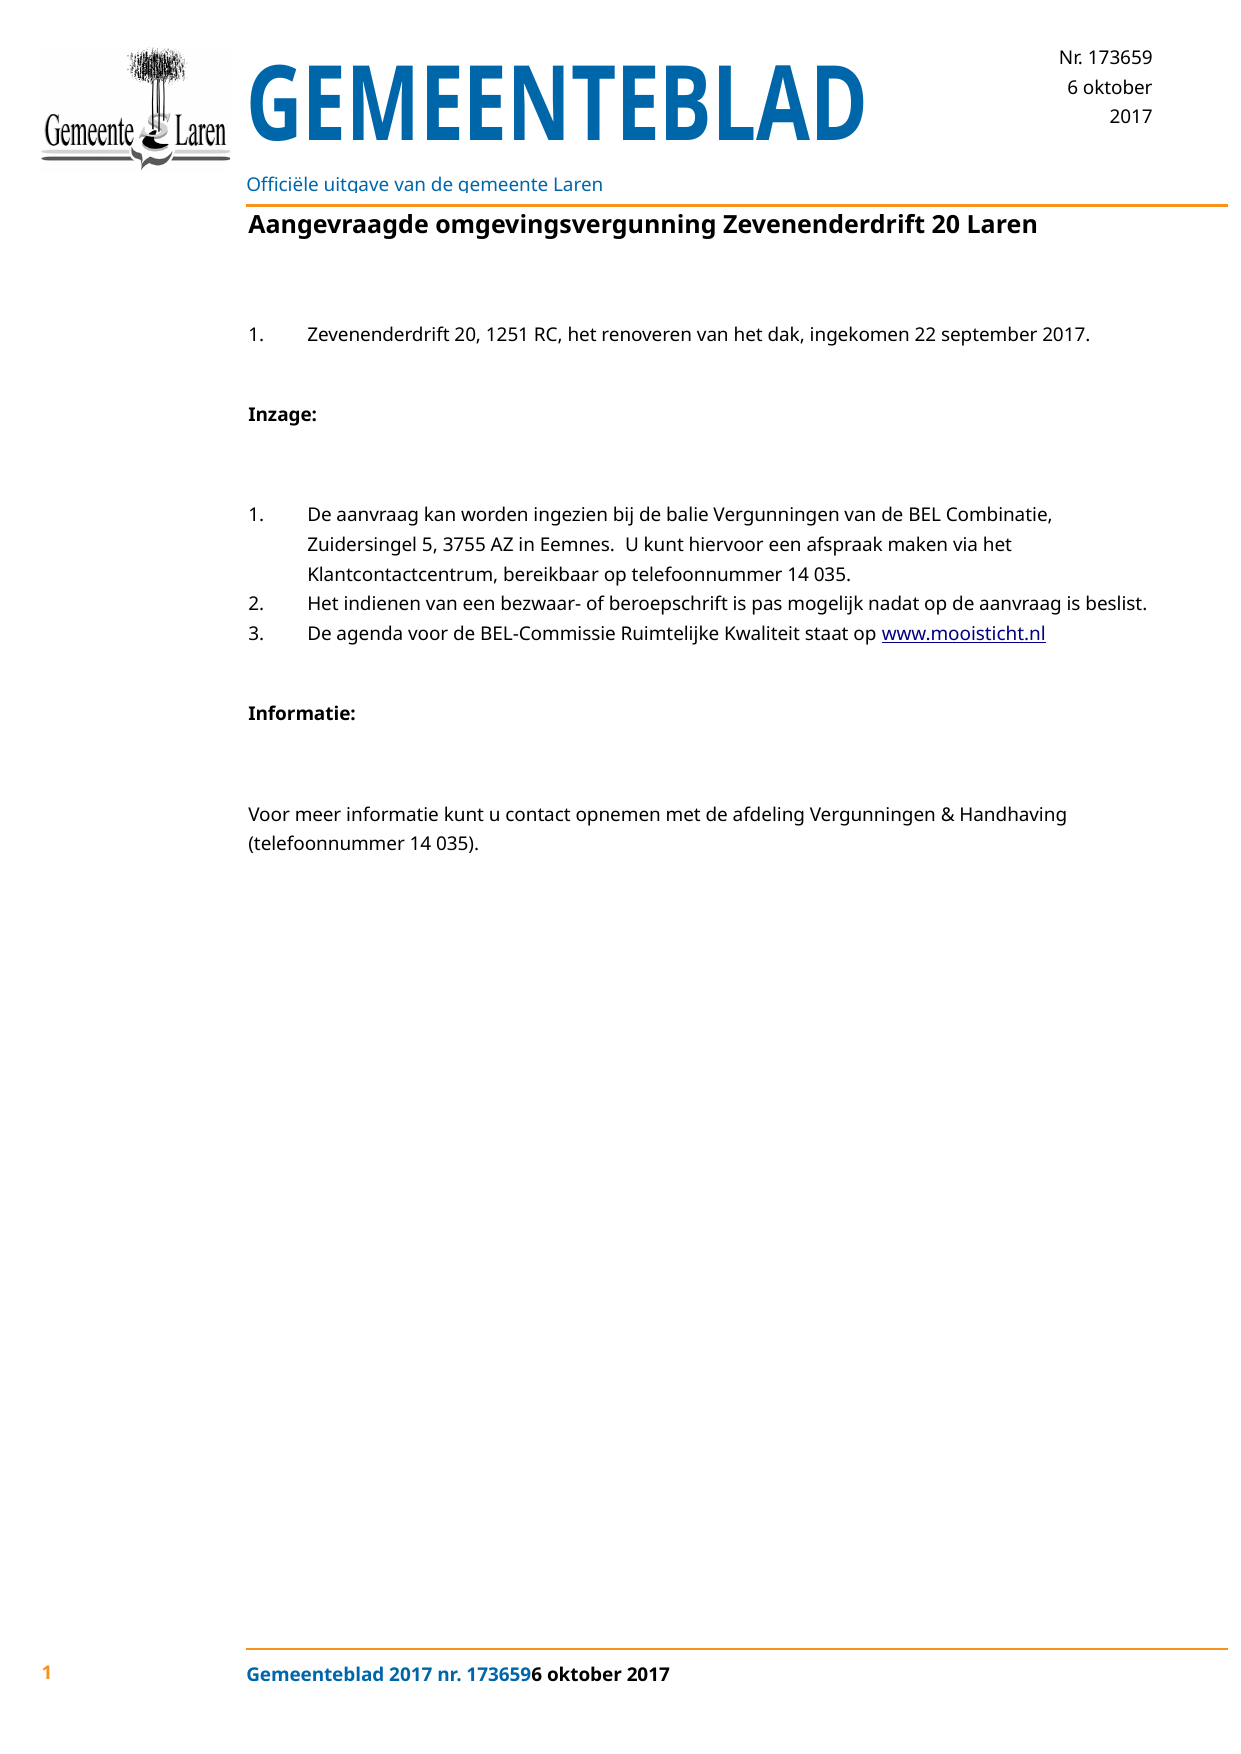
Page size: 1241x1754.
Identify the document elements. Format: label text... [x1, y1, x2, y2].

text Informatie: [248, 700, 1152, 726]
text Voor meer informatie kunt u contact opnemen met de afdeling Vergunningen & Handhaving (telefoonnummer 14 035). [248, 801, 1152, 856]
picture [41, 47, 231, 172]
list Zevenenderdrift 20, 1251 RC, het renoveren van het dak, ingekomen 22 september 2017. [248, 321, 1152, 346]
text Inzage: [248, 401, 1152, 426]
list Het indienen van een bezwaar- of beroepschrift is pas mogelijk nadat op de aanvraag is beslist. [248, 590, 1152, 616]
list De aanvraag kan worden ingezien bij de balie Vergunningen van de BEL Combinatie, Zuidersingel 5, 3755 AZ in Eemnes. U kunt hiervoor een afspraak maken via het Klantcontactcentrum, bereikbaar op telefoonnummer 14 035. [248, 502, 1152, 586]
text Aangevraagde omgevingsvergunning Zevenenderdrift 20 Laren [248, 207, 1152, 241]
list De agenda voor de BEL-Commissie Ruimtelijke Kwaliteit staat op www.mooisticht.nl [248, 620, 1152, 646]
